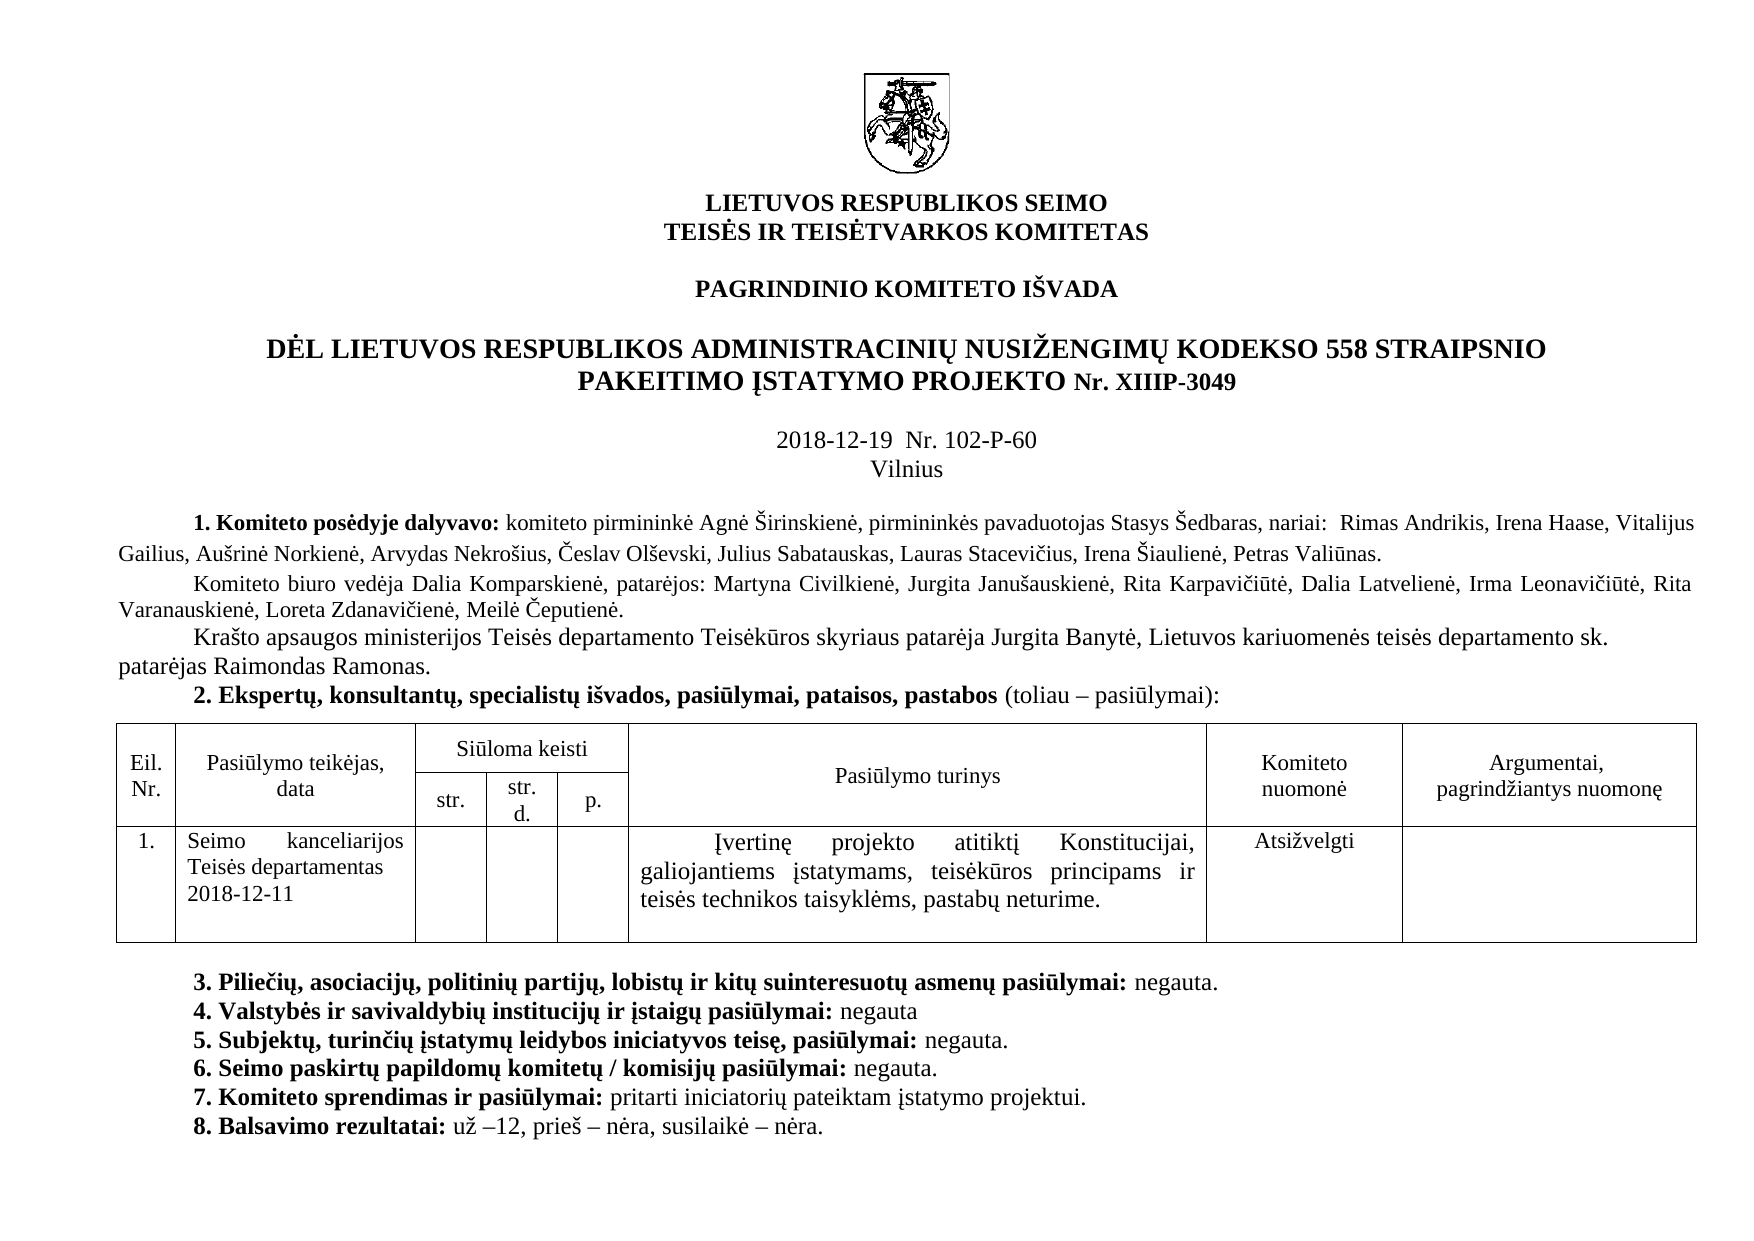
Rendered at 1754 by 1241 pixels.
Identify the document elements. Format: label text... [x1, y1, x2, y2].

table_header Pasiūlymo teikėjas, data [176, 724, 415, 826]
table_cell [1403, 827, 1696, 942]
table_cell 1. [117, 827, 175, 942]
table_cell Įvertinę projekto atitiktį Konstitucijai, galiojantiems įstatymams, teisėkūros principams ir teisės technikos taisyklėms, pastabų neturime. [629, 827, 1206, 942]
text Komiteto biuro vedėja Dalia Komparskienė, patarėjos: Martyna Civilkienė, Jurgita Janušauskienė, Rita Karpavičiūtė, Dalia Latvelienė, Irma Leonavičiūtė, Rita Varanauskienė, Loreta Zdanavičienė, Meilė Čeputienė. [118, 570, 1695, 622]
table_header Eil. Nr. [117, 724, 175, 826]
text 3. Piliečių, asociacijų, politinių partijų, lobistų ir kitų suinteresuotų asmenų pasiūlymai: negauta. [118, 967, 1695, 996]
table_cell Atsižvelgti [1207, 827, 1402, 942]
table_cell Seimo kanceliarijos Teisės departamentas 2018-12-11 [176, 827, 415, 942]
text Teisės ir teisėtvarkos komitetas [118, 217, 1695, 246]
text LIETUVOS RESPUBLIKOS SEIMO [118, 188, 1695, 217]
table_cell p. [558, 773, 628, 826]
table_header Argumentai, pagrindžiantys nuomonę [1403, 724, 1696, 826]
text 8. Balsavimo rezultatai: už –12, prieš – nėra, susilaikė – nėra. [118, 1111, 1695, 1140]
text 4. Valstybės ir savivaldybių institucijų ir įstaigų pasiūlymai: negauta [118, 996, 1695, 1025]
table_cell str. [416, 773, 486, 826]
table_cell [558, 827, 628, 942]
text 6. Seimo paskirtų papildomų komitetų / komisijų pasiūlymai: negauta. [118, 1053, 1695, 1082]
text 5. Subjektų, turinčių įstatymų leidybos iniciatyvos teisę, pasiūlymai: negauta. [118, 1025, 1695, 1053]
text Krašto apsaugos ministerijos Teisės departamento Teisėkūros skyriaus patarėja Jurgita Banytė, Lietuvos kariuomenės teisės departamento sk. patarėjas Raimondas Ramonas. [118, 622, 1695, 680]
table_header Komiteto nuomonė [1207, 724, 1402, 826]
text DĖL LIETUVOS RESPUBLIKOS ADMINISTRACINIŲ NUSIŽENGIMŲ KODEKSO 558 STRAIPSNIO PAKEITIMO ĮSTATYMO PROJEKTO Nr. XIIIP-3049 [118, 332, 1695, 397]
table_cell [487, 827, 557, 942]
table_cell [416, 827, 486, 942]
table_cell str. d. [487, 773, 557, 826]
text Vilnius [118, 454, 1695, 483]
text 2018-12-19 Nr. 102-P-60 [118, 426, 1695, 454]
table_header Pasiūlymo turinys [629, 724, 1206, 826]
text 7. Komiteto sprendimas ir pasiūlymai: pritarti iniciatorių pateiktam įstatymo projektui. [118, 1082, 1695, 1111]
text 2. Ekspertų, konsultantų, specialistų išvados, pasiūlymai, pataisos, pastabos (toliau – pasiūlymai): [118, 680, 1695, 709]
text PAGRINDINIO KOMITETO IŠVADA [118, 274, 1695, 303]
table_header Siūloma keisti [416, 724, 628, 772]
text 1. Komiteto posėdyje dalyvavo: komiteto pirmininkė Agnė Širinskienė, pirmininkės pavaduotojas Stasys Šedbaras, nariai: Rimas Andrikis, Irena Haase, Vitalijus Gailius, Aušrinė Norkienė, Arvydas Nekrošius, Česlav Olševski, Julius Sabatauskas, Lauras Stacevičius, Irena Šiaulienė, Petras Valiūnas. [118, 509, 1695, 566]
